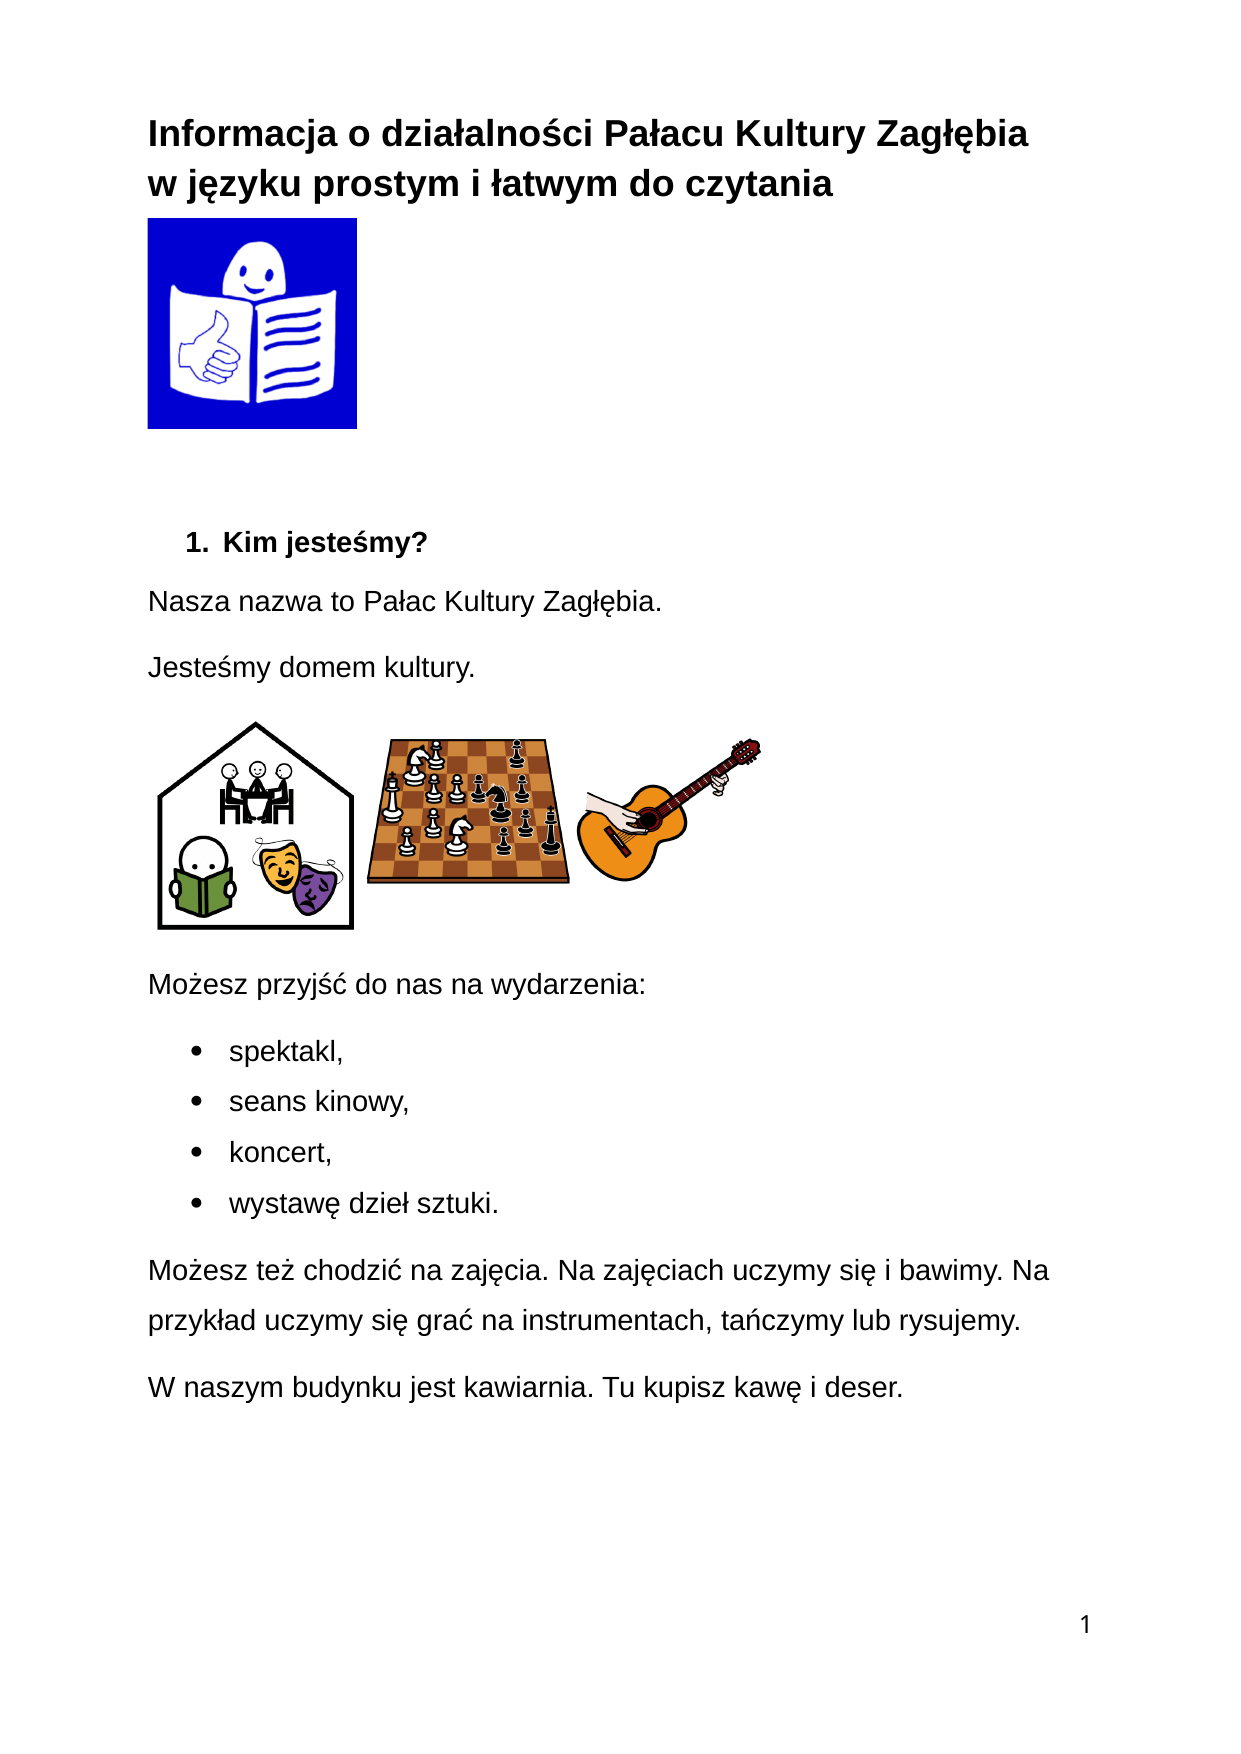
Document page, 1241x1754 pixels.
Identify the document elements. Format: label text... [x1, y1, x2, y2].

list Kim jesteśmy? [185, 525, 1093, 558]
subtitle Informacja o działalności Pałacu Kultury Zagłębia w języku prostym i łatwym do czytania [148, 111, 1093, 204]
text Możesz też chodzić na zajęcia. Na zajęciach uczymy się i bawimy. Na przykład uczymy się grać na instrumentach, tańczymy lub rysujemy. [148, 1253, 1093, 1337]
list wystawę dzieł sztuki. [191, 1186, 1093, 1219]
text Nasza nazwa to Pałac Kultury Zagłębia. [148, 583, 1093, 617]
text Jesteśmy domem kultury. [148, 651, 1093, 684]
list koncert, [191, 1135, 1093, 1169]
text W naszym budynku jest kawiarnia. Tu kupisz kawę i deser. [148, 1370, 1093, 1404]
text Możesz przyjść do nas na wydarzenia: [148, 967, 1093, 1000]
list spektakl, [191, 1034, 1093, 1067]
list seans kinowy, [191, 1084, 1093, 1118]
